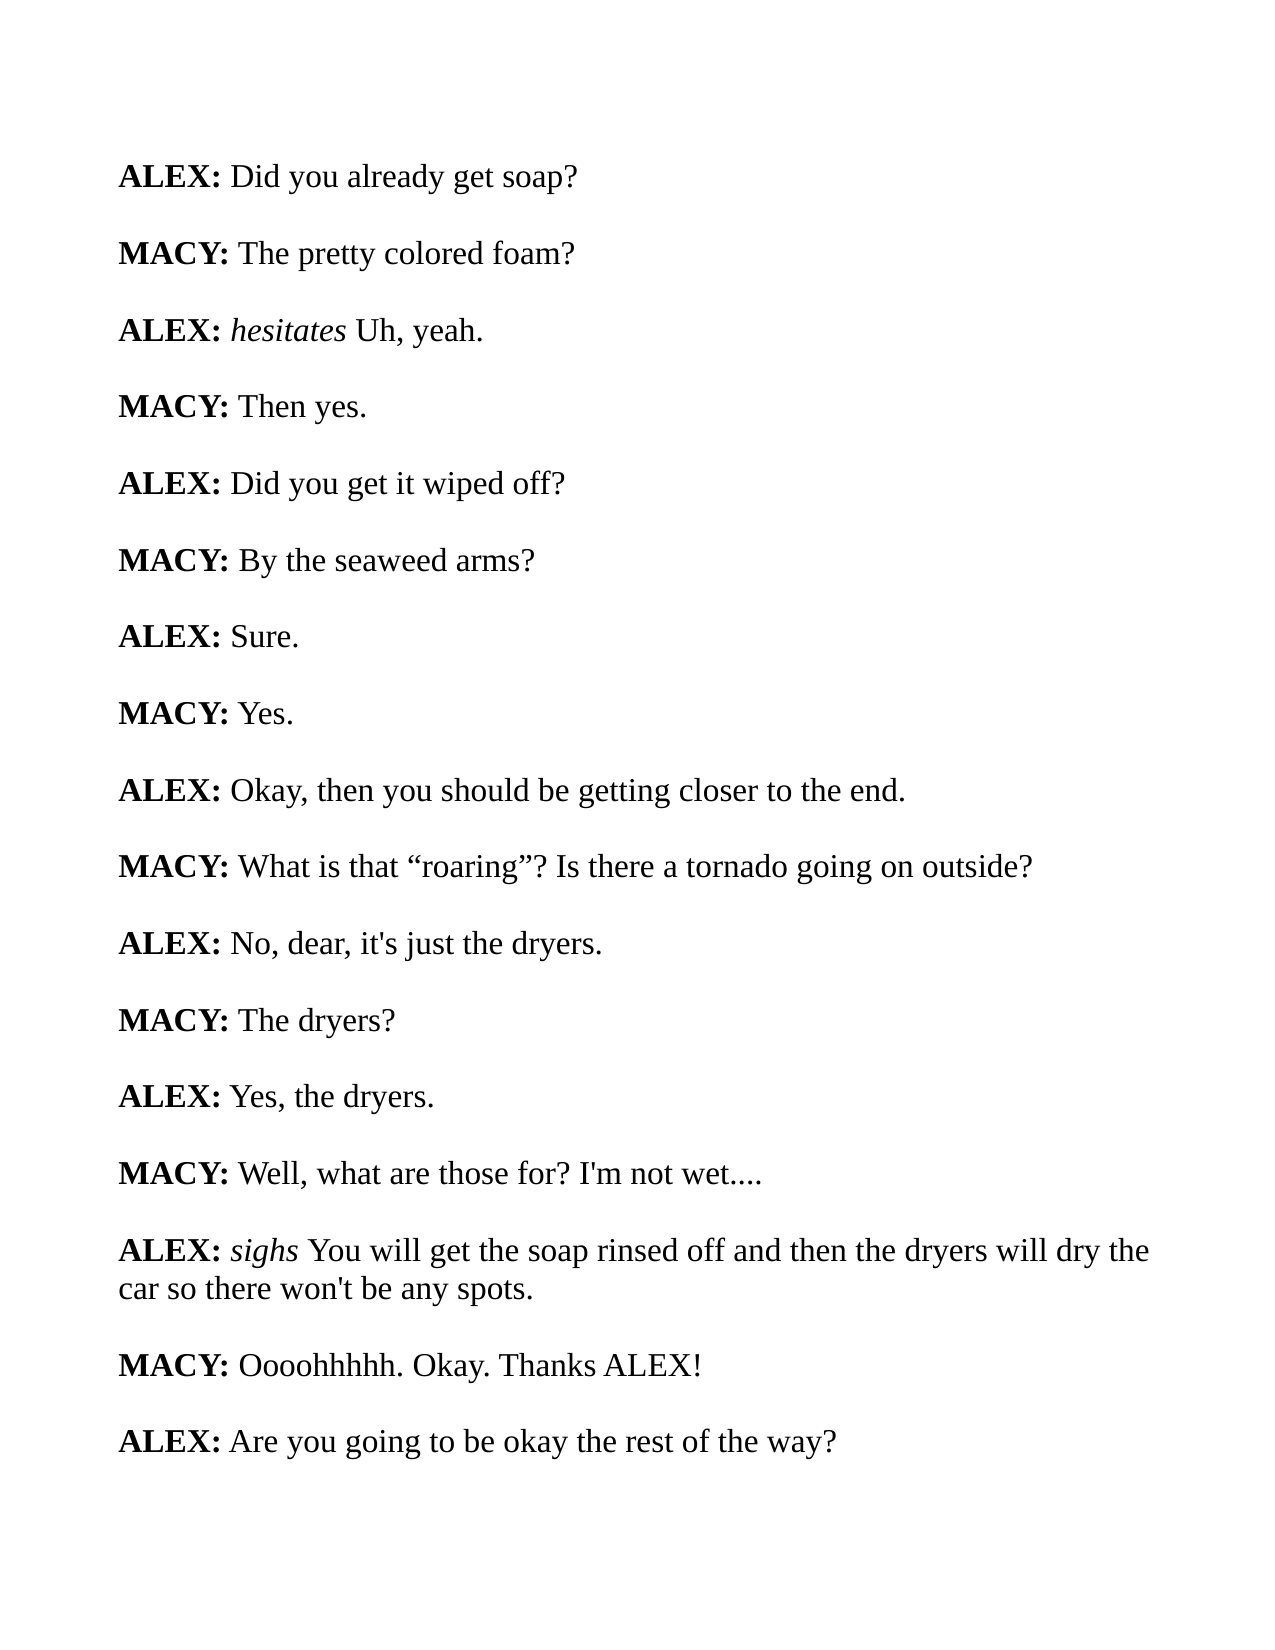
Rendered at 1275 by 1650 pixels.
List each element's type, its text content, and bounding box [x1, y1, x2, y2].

text ALEX: Are you going to be okay the rest of the way? [118, 1421, 1157, 1498]
text MACY: Yes. [118, 693, 1157, 731]
text ALEX: sighs You will get the soap rinsed off and then the dryers will dry the car so there won't be any spots. [118, 1230, 1157, 1306]
text ALEX: Did you already get soap? MACY: The pretty colored foam? [118, 156, 1157, 271]
text ALEX: Okay, then you should be getting closer to the end. [118, 770, 1157, 808]
text MACY: What is that “roaring”? Is there a tornado going on outside? ALEX: No, dear, it's just the dryers. [118, 846, 1157, 961]
text MACY: The dryers? [118, 1000, 1157, 1038]
text ALEX: Yes, the dryers. [118, 1076, 1157, 1115]
text MACY: Then yes. [118, 386, 1157, 425]
text ALEX: Did you get it wiped off? MACY: By the seaweed arms? [118, 463, 1157, 578]
text MACY: Well, what are those for? I'm not wet.... [118, 1153, 1157, 1191]
text ALEX: Sure. [118, 616, 1157, 655]
text ALEX: hesitates Uh, yeah. [118, 310, 1157, 348]
text MACY: Oooohhhhh. Okay. Thanks ALEX! [118, 1345, 1157, 1383]
